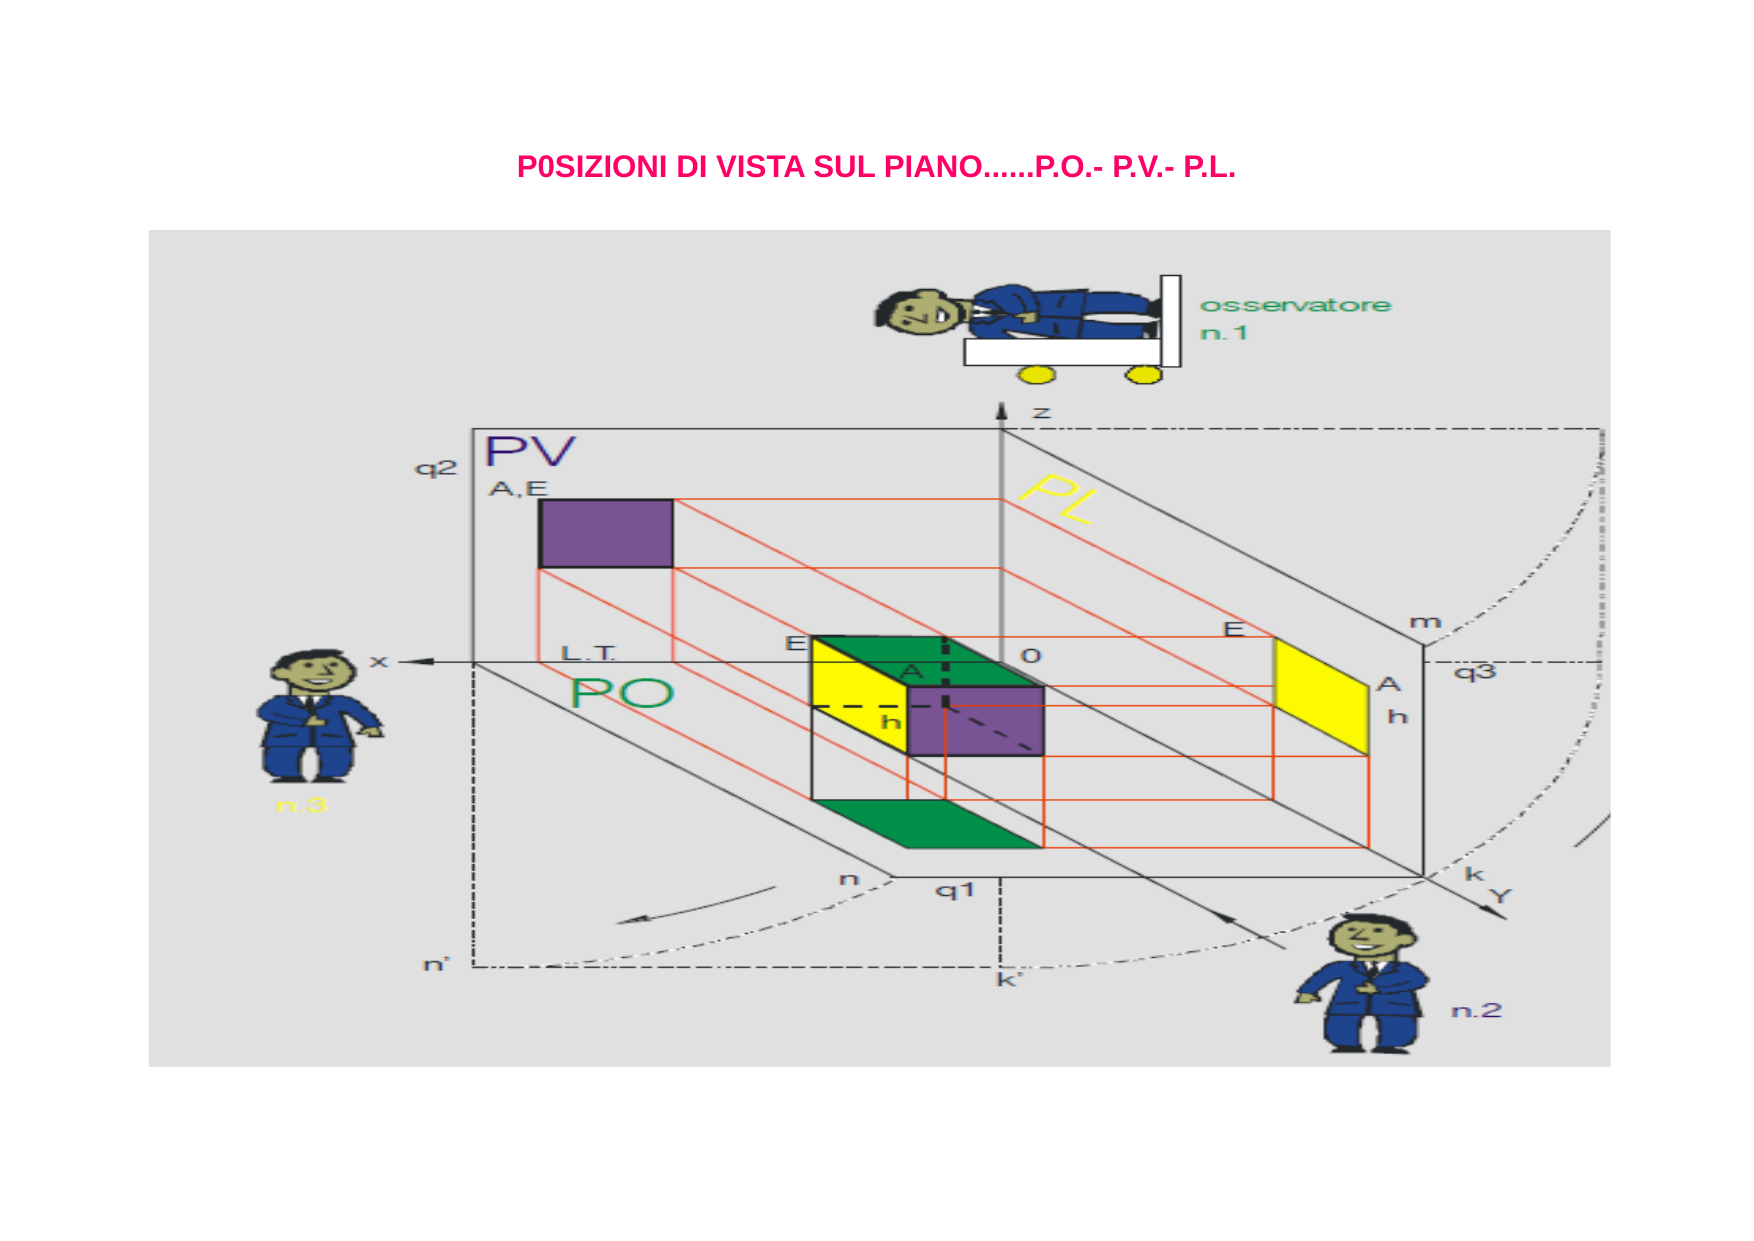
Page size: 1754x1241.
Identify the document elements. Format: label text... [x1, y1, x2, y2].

text P0SIZIONI DI VISTA SUL PIANO......P.O.- P.V.- P.L. [118, 148, 1636, 183]
